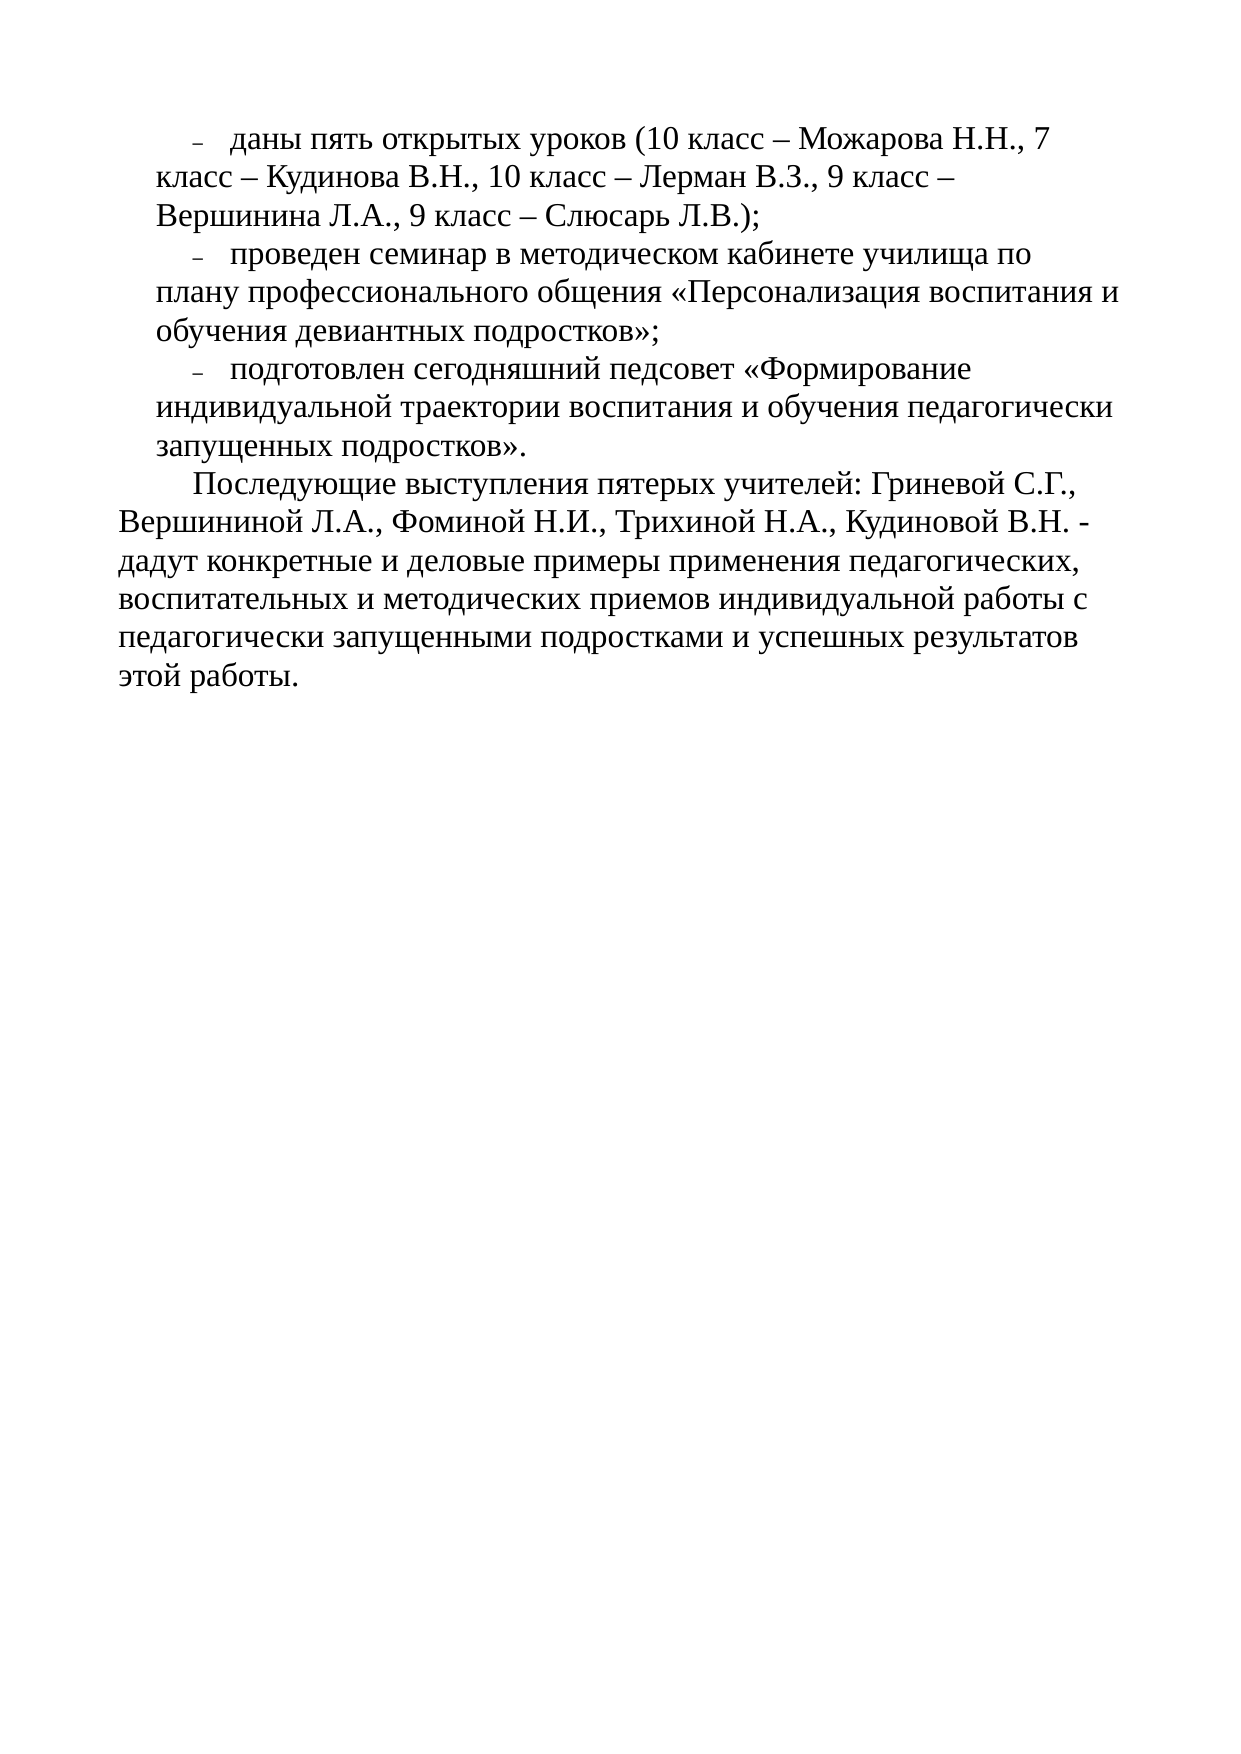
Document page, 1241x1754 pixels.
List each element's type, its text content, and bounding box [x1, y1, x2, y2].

list даны пять открытых уроков (10 класс – Можарова Н.Н., 7 класс – Кудинова В.Н., 10 класс – Лерман В.З., 9 класс – Вершинина Л.А., 9 класс – Слюсарь Л.В.); [118, 118, 1122, 233]
list подготовлен сегодняшний педсовет «Формирование индивидуальной траектории воспитания и обучения педагогически запущенных подростков». [118, 348, 1122, 463]
list проведен семинар в методическом кабинете училища по плану профессионального общения «Персонализация воспитания и обучения девиантных подростков»; [118, 233, 1122, 348]
text Последующие выступления пятерых учителей: Гриневой С.Г., Вершининой Л.А., Фоминой Н.И., Трихиной Н.А., Кудиновой В.Н. - дадут конкретные и деловые примеры применения педагогических, воспитательных и методических приемов индивидуальной работы с педагогически запущенными подростками и успешных результатов этой работы. [118, 463, 1122, 693]
